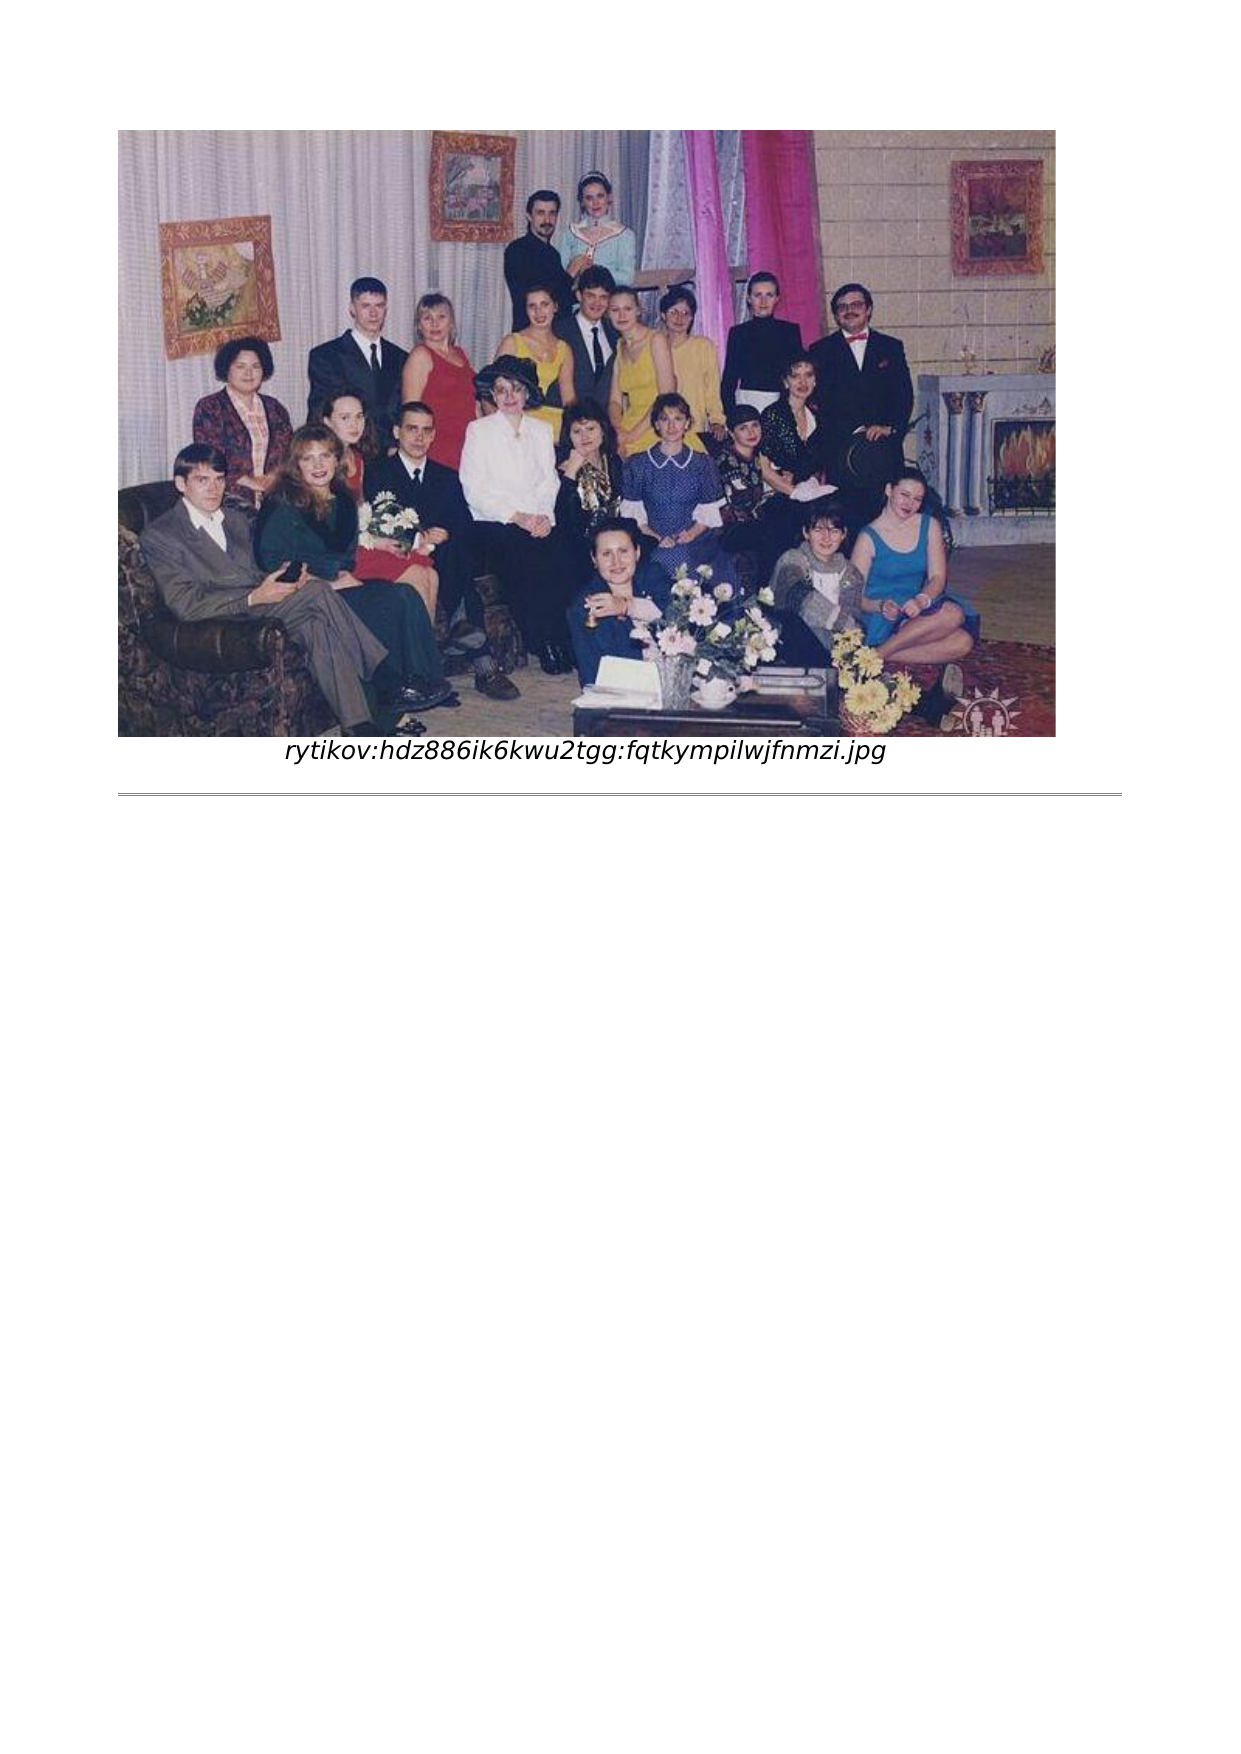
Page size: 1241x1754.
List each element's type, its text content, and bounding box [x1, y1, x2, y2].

picture [118, 130, 1056, 737]
text rytikov:hdz886ik6kwu2tgg:fqtkympilwjfnmzi.jpg [118, 737, 1056, 766]
